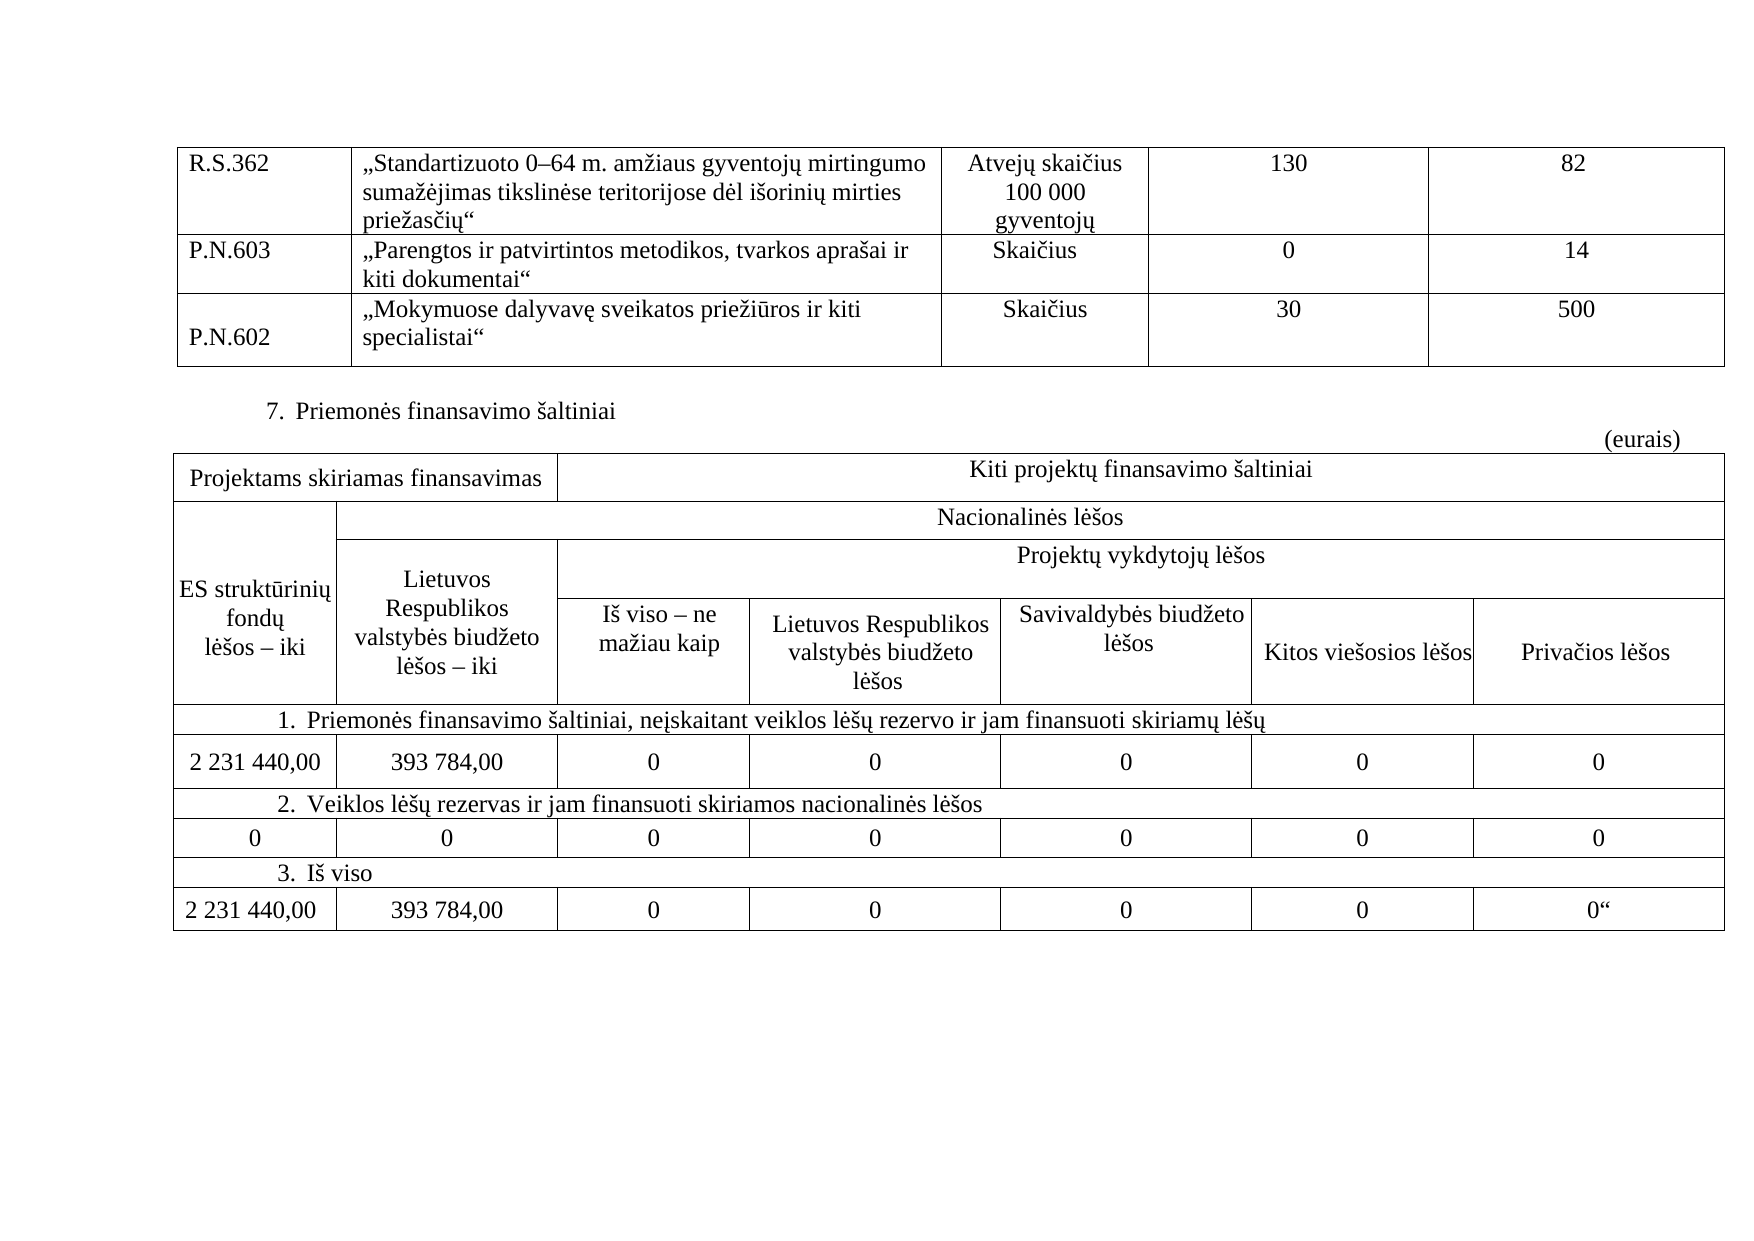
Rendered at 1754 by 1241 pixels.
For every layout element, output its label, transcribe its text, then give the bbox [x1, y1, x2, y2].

table_cell 14 [1429, 235, 1724, 293]
table_cell Kitos viešosios lėšos [1252, 599, 1473, 704]
table_cell 2 231 440,00 [174, 888, 336, 930]
table_cell 0 [750, 735, 1000, 788]
text 7. Priemonės finansavimo šaltiniai [177, 396, 1695, 424]
table_cell ES struktūrinių fondų lėšos – iki [174, 502, 336, 704]
table_cell 0 [558, 735, 749, 788]
table_cell 1. Priemonės finansavimo šaltiniai, neįskaitant veiklos lėšų rezervo ir jam finansuoti skiriamų lėšų [174, 705, 1724, 734]
text (eurais) [282, 424, 1680, 453]
table_cell 30 [1149, 294, 1428, 366]
table_cell 500 [1429, 294, 1724, 366]
table_cell 0 [1474, 819, 1724, 857]
table_cell 0 [1149, 235, 1428, 293]
table_cell Atvejų skaičius 100 000 gyventojų [942, 148, 1148, 234]
table_cell P.N.603 [178, 235, 351, 293]
table_cell 0“ [1474, 888, 1724, 930]
table_cell Skaičius [942, 294, 1148, 366]
table_cell 0 [174, 819, 336, 857]
table_cell 2. Veiklos lėšų rezervas ir jam finansuoti skiriamos nacionalinės lėšos [174, 789, 1724, 817]
table_cell 0 [1001, 888, 1251, 930]
table_cell R.S.362 [178, 148, 351, 234]
table_cell Skaičius [942, 235, 1148, 293]
table_cell Privačios lėšos [1474, 599, 1724, 704]
table_cell „Parengtos ir patvirtintos metodikos, tvarkos aprašai ir kiti dokumentai“ [352, 235, 941, 293]
table_cell 0 [750, 888, 1000, 930]
table_cell Nacionalinės lėšos [337, 502, 1724, 539]
table_cell 0 [1001, 735, 1251, 788]
table_cell 82 [1429, 148, 1724, 234]
table_cell 0 [750, 819, 1000, 857]
table_header Kiti projektų finansavimo šaltiniai [558, 454, 1724, 501]
table_cell 393 784,00 [337, 888, 557, 930]
table_cell 3. Iš viso [174, 858, 1724, 887]
table_cell 0 [558, 888, 749, 930]
table_cell 130 [1149, 148, 1428, 234]
table_cell 2 231 440,00 [174, 735, 336, 788]
table_cell 0 [558, 819, 749, 857]
table_cell „Mokymuose dalyvavę sveikatos priežiūros ir kiti specialistai“ [352, 294, 941, 366]
table_cell Savivaldybės biudžeto lėšos [1001, 599, 1251, 704]
table_cell 0 [1001, 819, 1251, 857]
table_cell Lietuvos Respublikos valstybės biudžeto lėšos – iki [337, 540, 557, 704]
table_cell 0 [1252, 735, 1473, 788]
table_cell 393 784,00 [337, 735, 557, 788]
table_cell „Standartizuoto 0–64 m. amžiaus gyventojų mirtingumo sumažėjimas tikslinėse teritorijose dėl išorinių mirties priežasčių“ [352, 148, 941, 234]
table_header Projektams skiriamas finansavimas [174, 454, 557, 501]
table_cell 0 [337, 819, 557, 857]
table_cell 0 [1252, 819, 1473, 857]
table_cell 0 [1474, 735, 1724, 788]
table_cell P.N.602 [178, 294, 351, 366]
table_cell 0 [1252, 888, 1473, 930]
table_cell Iš viso – ne mažiau kaip [558, 599, 749, 704]
table_cell Lietuvos Respublikos valstybės biudžeto lėšos [750, 599, 1000, 704]
table_cell Projektų vykdytojų lėšos [558, 540, 1724, 598]
